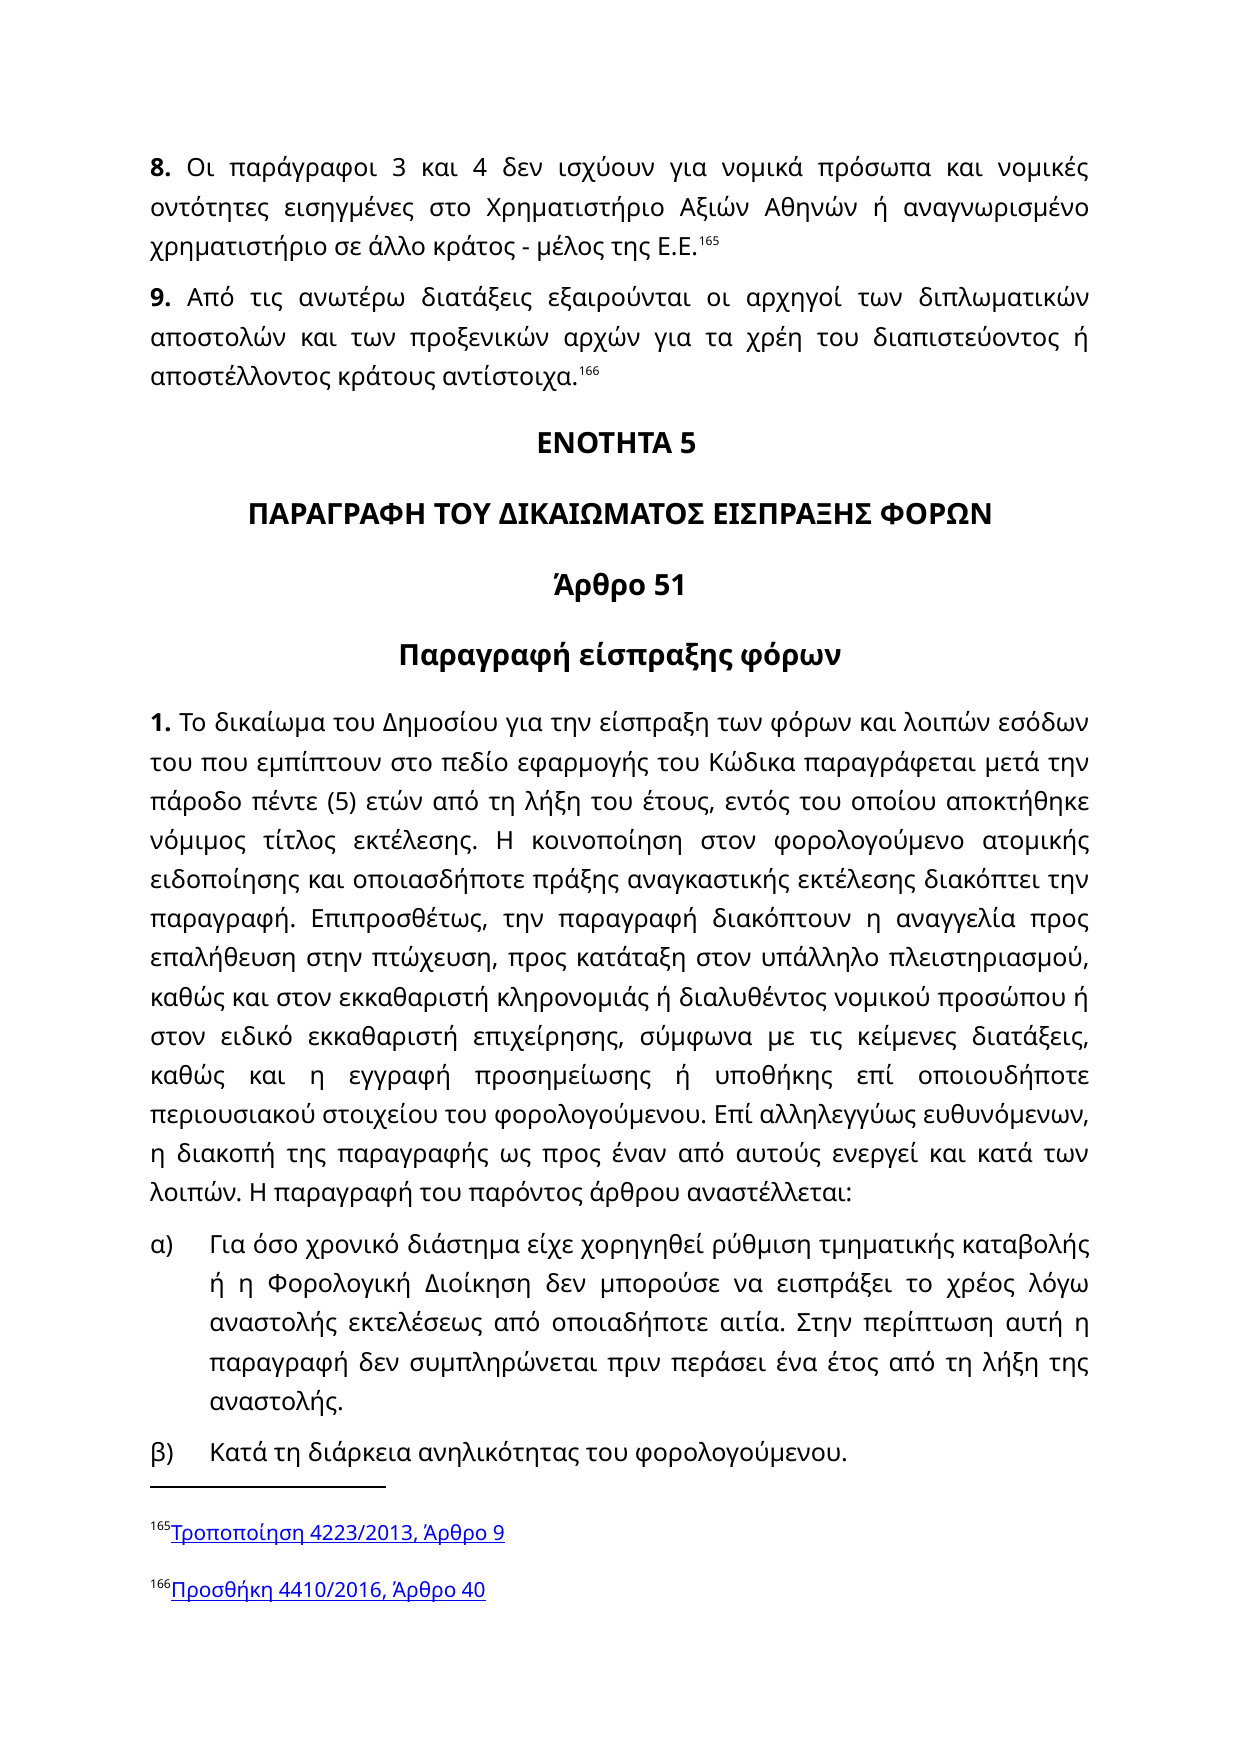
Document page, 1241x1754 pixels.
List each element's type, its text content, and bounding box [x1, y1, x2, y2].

text 1. Το δικαίωμα του Δημοσίου για την είσπραξη των φόρων και λοιπών εσόδων του που εμπίπτουν στο πεδίο εφαρμογής του Κώδικα παραγράφεται μετά την πάροδο πέντε (5) ετών από τη λήξη του έτους, εντός του οποίου αποκτήθηκε νόμιμος τίτλος εκτέλεσης. Η κοινοποίηση στον φορολογούμενο ατομικής ειδοποίησης και οποιασδήποτε πράξης αναγκαστικής εκτέλεσης διακόπτει την παραγραφή. Επιπροσθέτως, την παραγραφή διακόπτουν η αναγγελία προς επαλήθευση στην πτώχευση, προς κατάταξη στον υπάλληλο πλειστηριασμού, καθώς και στον εκκαθαριστή κληρονομιάς ή διαλυθέντος νομικού προσώπου ή στον ειδικό εκκαθαριστή επιχείρησης, σύμφωνα με τις κείμενες διατάξεις, καθώς και η εγγραφή προσημείωσης ή υποθήκης επί οποιουδήποτε περιουσιακού στοιχείου του φορολογούμενου. Επί αλληλεγγύως ευθυνόμενων, η διακοπή της παραγραφής ως προς έναν από αυτούς ενεργεί και κατά των λοιπών. Η παραγραφή του παρόντος άρθρου αναστέλλεται: [150, 705, 1090, 1209]
subtitle Παραγραφή είσπραξης φόρων [150, 634, 1090, 674]
text 8. Οι παράγραφοι 3 και 4 δεν ισχύουν για νομικά πρόσωπα και νομικές οντότητες εισηγμένες στο Χρηματιστήριο Αξιών Αθηνών ή αναγνωρισμένο χρηματιστήριο σε άλλο κράτος - μέλος της Ε.Ε. [150, 150, 1090, 262]
subtitle ΠΑΡΑΓΡΑΦΗ ΤΟΥ ΔΙΚΑΙΩΜΑΤΟΣ ΕΙΣΠΡΑΞΗΣ ΦΟΡΩΝ [150, 493, 1090, 533]
text Προσθήκη 4410/2016, Άρθρο 40 [150, 1576, 1090, 1604]
subtitle Άρθρο 51 [150, 564, 1090, 603]
list β) Κατά τη διάρκεια ανηλικότητας του φορολογούμενου. [150, 1435, 1090, 1469]
list α) Για όσο χρονικό διάστημα είχε χορηγηθεί ρύθμιση τμηματικής καταβολής ή η Φορολογική Διοίκηση δεν μπορούσε να εισπράξει το χρέος λόγω αναστολής εκτελέσεως από οποιαδήποτε αιτία. Στην περίπτωση αυτή η παραγραφή δεν συμπληρώνεται πριν περάσει ένα έτος από τη λήξη της αναστολής. [150, 1227, 1090, 1417]
text 9. Από τις ανωτέρω διατάξεις εξαιρούνται οι αρχηγοί των διπλωματικών αποστολών και των προξενικών αρχών για τα χρέη του διαπιστεύοντος ή αποστέλλοντος κράτους αντίστοιχα. [150, 280, 1090, 392]
text Τροποποίηση 4223/2013, Άρθρο 9 [150, 1518, 1090, 1546]
subtitle ΕΝΟΤΗΤΑ 5 [150, 422, 1090, 462]
